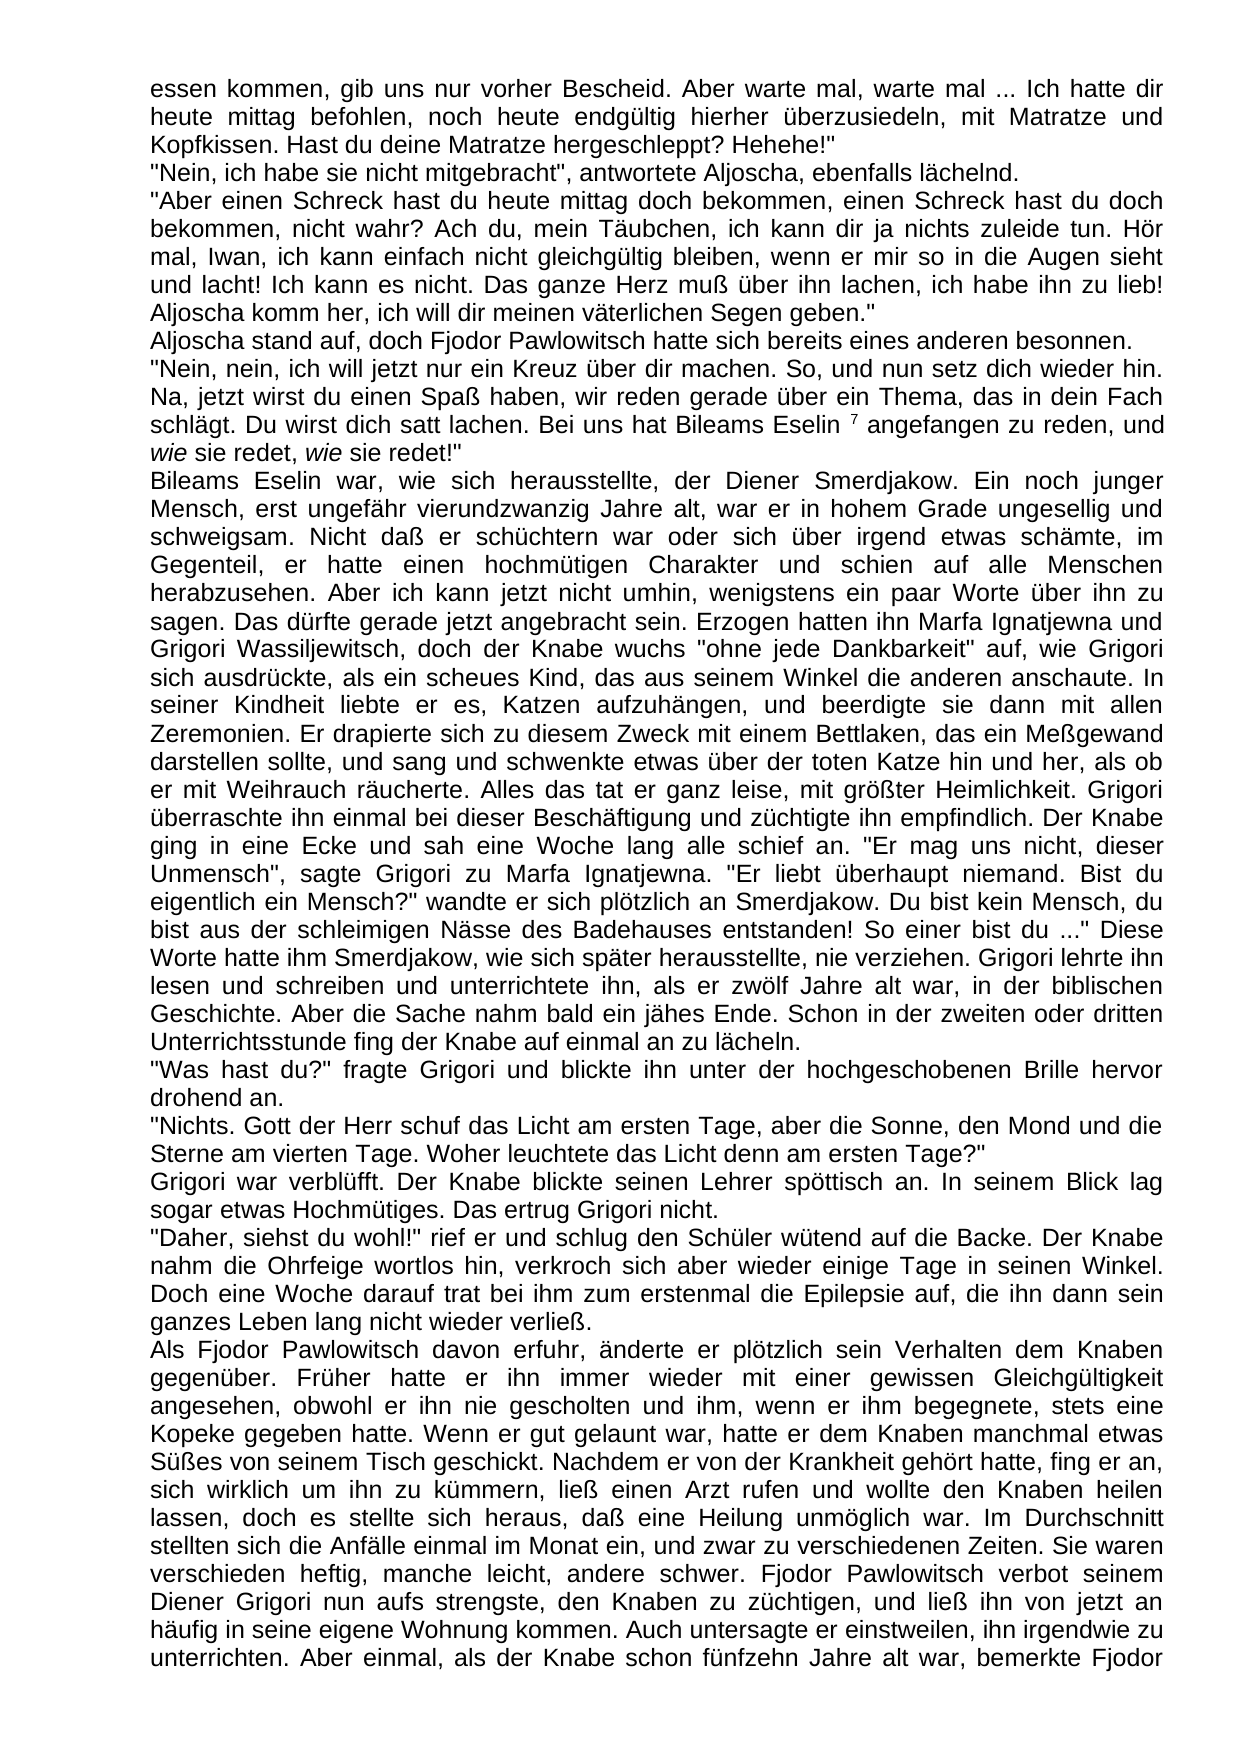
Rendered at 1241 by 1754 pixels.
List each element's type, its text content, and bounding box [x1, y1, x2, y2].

text Bileams Eselin war, wie sich herausstellte, der Diener Smerdjakow. Ein noch junger Mensch, erst ungefähr vierundzwanzig Jahre alt, war er in hohem Grade ungesellig und schweigsam. Nicht daß er schüchtern war oder sich über irgend etwas schämte, im Gegenteil, er hatte einen hochmütigen Charakter und schien auf alle Menschen herabzusehen. Aber ich kann jetzt nicht umhin, wenigstens ein paar Worte über ihn zu sagen. Das dürfte gerade jetzt angebracht sein. Erzogen hatten ihn Marfa Ignatjewna und Grigori Wassiljewitsch, doch der Knabe wuchs "ohne jede Dankbarkeit" auf, wie Grigori sich ausdrückte, als ein scheues Kind, das aus seinem Winkel die anderen anschaute. In seiner Kindheit liebte er es, Katzen aufzuhängen, und beerdigte sie dann mit allen Zeremonien. Er drapierte sich zu diesem Zweck mit einem Bettlaken, das ein Meßgewand darstellen sollte, und sang und schwenkte etwas über der toten Katze hin und her, als ob er mit Weihrauch räucherte. Alles das tat er ganz leise, mit größter Heimlichkeit. Grigori überraschte ihn einmal bei dieser Beschäftigung und züchtigte ihn empfindlich. Der Knabe ging in eine Ecke und sah eine Woche lang alle schief an. "Er mag uns nicht, dieser Unmensch", sagte Grigori zu Marfa Ignatjewna. "Er liebt überhaupt niemand. Bist du eigentlich ein Mensch?" wandte er sich plötzlich an Smerdjakow. Du bist kein Mensch, du bist aus der schleimigen Nässe des Badehauses entstanden! So einer bist du ..." Diese Worte hatte ihm Smerdjakow, wie sich später herausstellte, nie verziehen. Grigori lehrte ihn lesen und schreiben und unterrichtete ihn, als er zwölf Jahre alt war, in der biblischen Geschichte. Aber die Sache nahm bald ein jähes Ende. Schon in der zweiten oder dritten Unterrichtsstunde fing der Knabe auf einmal an zu lächeln. [150, 467, 1166, 1056]
text Als Fjodor Pawlowitsch davon erfuhr, änderte er plötzlich sein Verhalten dem Knaben gegenüber. Früher hatte er ihn immer wieder mit einer gewissen Gleichgültigkeit angesehen, obwohl er ihn nie gescholten und ihm, wenn er ihm begegnete, stets eine Kopeke gegeben hatte. Wenn er gut gelaunt war, hatte er dem Knaben manchmal etwas Süßes von seinem Tisch geschickt. Nachdem er von der Krankheit gehört hatte, fing er an, sich wirklich um ihn zu kümmern, ließ einen Arzt rufen und wollte den Knaben heilen lassen, doch es stellte sich heraus, daß eine Heilung unmöglich war. Im Durchschnitt stellten sich die Anfälle einmal im Monat ein, und zwar zu verschiedenen Zeiten. Sie waren verschieden heftig, manche leicht, andere schwer. Fjodor Pawlowitsch verbot seinem Diener Grigori nun aufs strengste, den Knaben zu züchtigen, und ließ ihn von jetzt an häufig in seine eigene Wohnung kommen. Auch untersagte er einstweilen, ihn irgendwie zu unterrichten. Aber einmal, als der Knabe schon fünfzehn Jahre alt war, bemerkte Fjodor [150, 1336, 1166, 1672]
text "Daher, siehst du wohl!" rief er und schlug den Schüler wütend auf die Backe. Der Knabe nahm die Ohrfeige wortlos hin, verkroch sich aber wieder einige Tage in seinen Winkel. Doch eine Woche darauf trat bei ihm zum erstenmal die Epilepsie auf, die ihn dann sein ganzes Leben lang nicht wieder verließ. [150, 1224, 1166, 1336]
text Grigori war verblüfft. Der Knabe blickte seinen Lehrer spöttisch an. In seinem Blick lag sogar etwas Hochmütiges. Das ertrug Grigori nicht. [150, 1168, 1166, 1224]
text "Nein, ich habe sie nicht mitgebracht", antwortete Aljoscha, ebenfalls lächelnd. [150, 159, 1166, 187]
text Aljoscha stand auf, doch Fjodor Pawlowitsch hatte sich bereits eines anderen besonnen. [150, 327, 1166, 355]
text "Was hast du?" fragte Grigori und blickte ihn unter der hochgeschobenen Brille hervor drohend an. [150, 1056, 1166, 1112]
text "Nein, nein, ich will jetzt nur ein Kreuz über dir machen. So, und nun setz dich wieder hin. Na, jetzt wirst du einen Spaß haben, wir reden gerade über ein Thema, das in dein Fach schlägt. Du wirst dich satt lachen. Bei uns hat Bileams Eselin angefangen zu reden, und wie sie redet, wie sie redet!" [150, 355, 1166, 467]
text "Nichts. Gott der Herr schuf das Licht am ersten Tage, aber die Sonne, den Mond und die Sterne am vierten Tage. Woher leuchtete das Licht denn am ersten Tage?" [150, 1112, 1166, 1168]
text essen kommen, gib uns nur vorher Bescheid. Aber warte mal, warte mal ... Ich hatte dir heute mittag befohlen, noch heute endgültig hierher überzusiedeln, mit Matratze und Kopfkissen. Hast du deine Matratze hergeschleppt? Hehehe!" [150, 75, 1166, 159]
text "Aber einen Schreck hast du heute mittag doch bekommen, einen Schreck hast du doch bekommen, nicht wahr? Ach du, mein Täubchen, ich kann dir ja nichts zuleide tun. Hör mal, Iwan, ich kann einfach nicht gleichgültig bleiben, wenn er mir so in die Augen sieht und lacht! Ich kann es nicht. Das ganze Herz muß über ihn lachen, ich habe ihn zu lieb! Aljoscha komm her, ich will dir meinen väterlichen Segen geben." [150, 187, 1166, 327]
